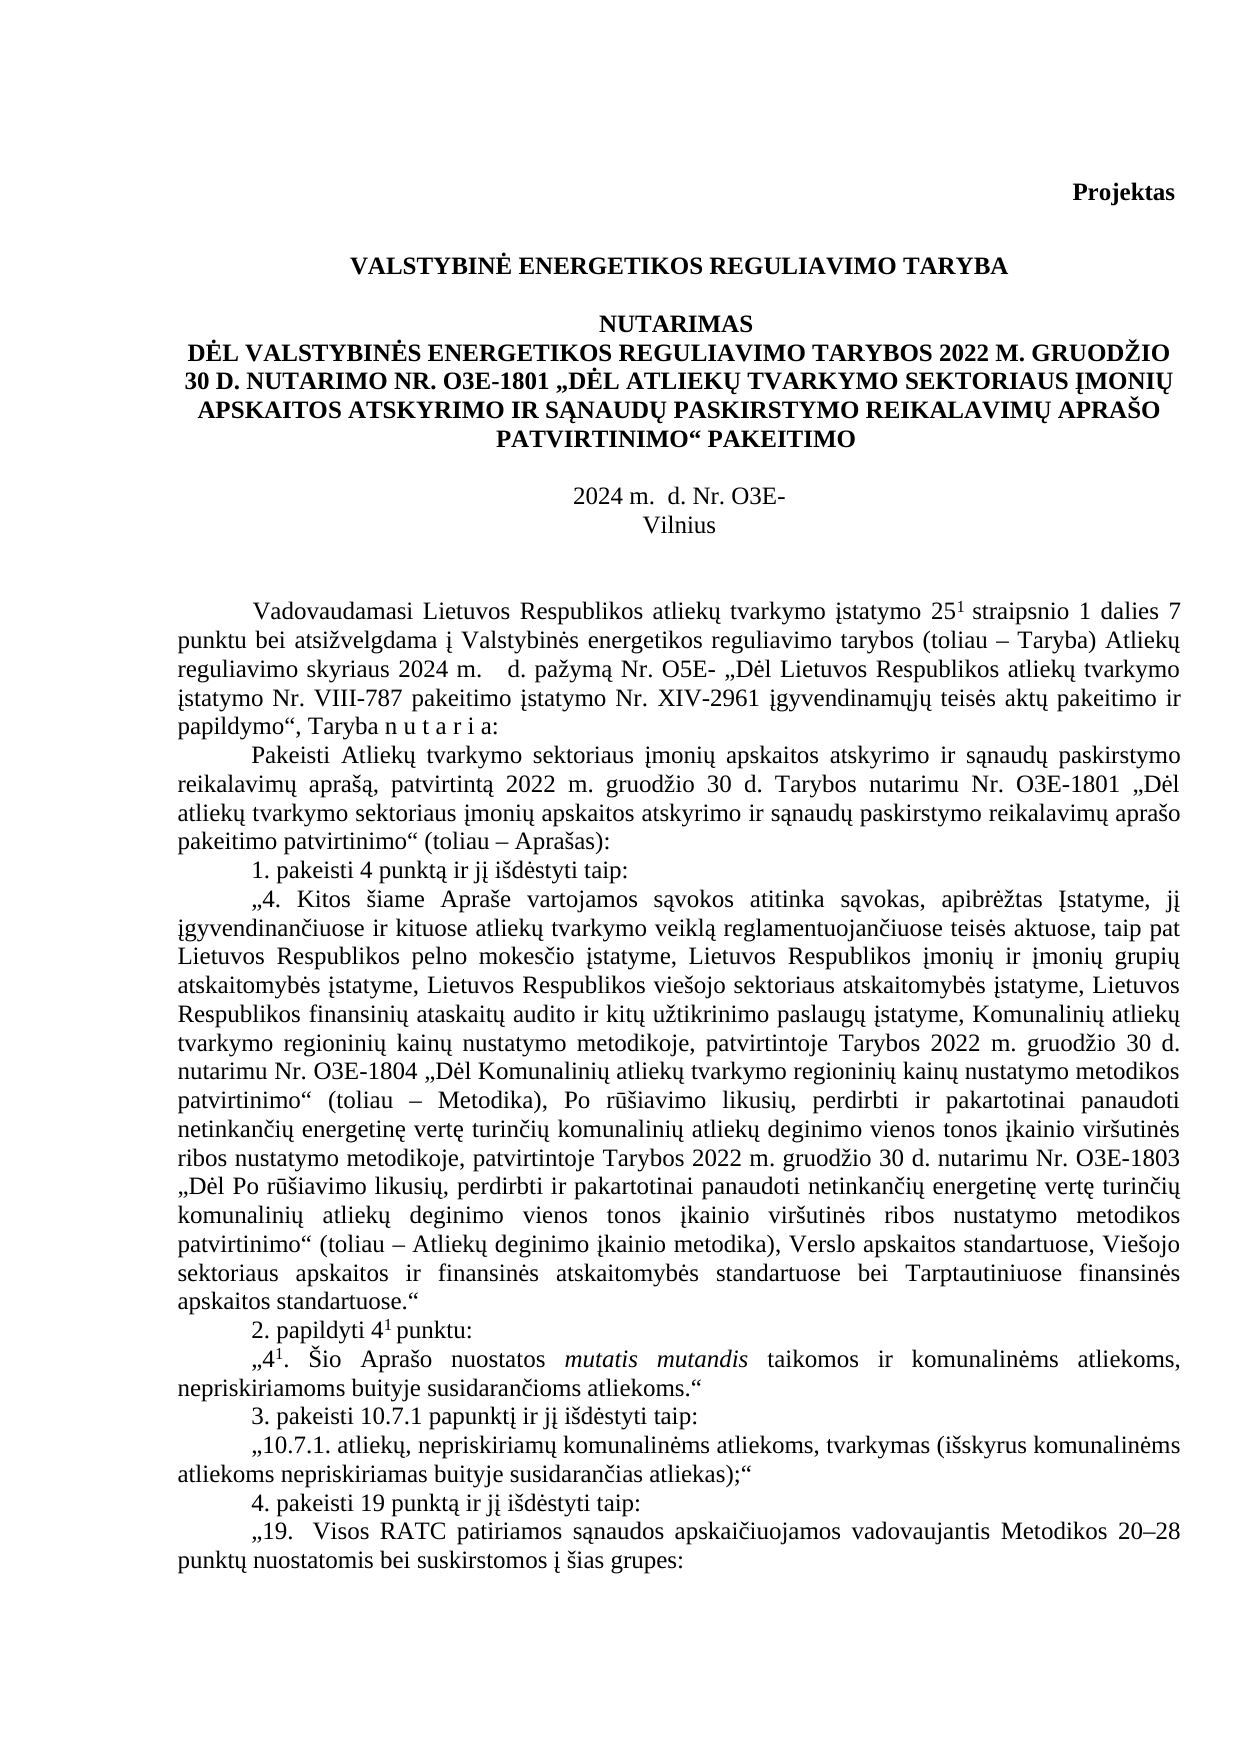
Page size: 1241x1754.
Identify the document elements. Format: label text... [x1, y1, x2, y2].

text „4. Kitos šiame Apraše vartojamos sąvokos atitinka sąvokas, apibrėžtas Įstatyme, jį įgyvendinančiuose ir kituose atliekų tvarkymo veiklą reglamentuojančiuose teisės aktuose, taip pat Lietuvos Respublikos pelno mokesčio įstatyme, Lietuvos Respublikos įmonių ir įmonių grupių atskaitomybės įstatyme, Lietuvos Respublikos viešojo sektoriaus atskaitomybės įstatyme, Lietuvos Respublikos finansinių ataskaitų audito ir kitų užtikrinimo paslaugų įstatyme, Komunalinių atliekų tvarkymo regioninių kainų nustatymo metodikoje, patvirtintoje Tarybos 2022 m. gruodžio 30 d. nutarimu Nr. O3E-1804 „Dėl Komunalinių atliekų tvarkymo regioninių kainų nustatymo metodikos patvirtinimo“ (toliau – Metodika), Po rūšiavimo likusių, perdirbti ir pakartotinai panaudoti netinkančių energetinę vertę turinčių komunalinių atliekų deginimo vienos tonos įkainio viršutinės ribos nustatymo metodikoje, patvirtintoje Tarybos 2022 m. gruodžio 30 d. nutarimu Nr. O3E-1803 „Dėl Po rūšiavimo likusių, perdirbti ir pakartotinai panaudoti netinkančių energetinę vertę turinčių komunalinių atliekų deginimo vienos tonos įkainio viršutinės ribos nustatymo metodikos patvirtinimo“ (toliau – Atliekų deginimo įkainio metodika), Verslo apskaitos standartuose, Viešojo sektoriaus apskaitos ir finansinės atskaitomybės standartuose bei Tarptautiniuose finansinės apskaitos standartuose.“ [177, 884, 1181, 1315]
text Dėl Valstybinės energetikos reguliavimo tarybos 2022 m. gruodžio 30 d. nutarimo Nr. O3E-1801 „Dėl Atliekų tvarkymo sektoriaus įmonių apskaitos atskyrimo ir sąnaudų paskirstymo reikalavimų aprašo patvirtinimo“ pakeitimo [177, 338, 1181, 453]
text 2024 m. d. Nr. O3E- [177, 481, 1181, 510]
text „19. Visos RATC patiriamos sąnaudos apskaičiuojamos vadovaujantis Metodikos 20–28 punktų nuostatomis bei suskirstomos į šias grupes: [177, 1516, 1181, 1574]
text 1. pakeisti 4 punktą ir jį išdėstyti taip: [177, 855, 1181, 884]
text Vilnius [177, 510, 1181, 539]
text 2. papildyti 41 punktu: [251, 1315, 1181, 1344]
text 3. pakeisti 10.7.1 papunktį ir jį išdėstyti taip: [251, 1401, 1181, 1430]
text Vadovaudamasi Lietuvos Respublikos atliekų tvarkymo įstatymo 251 straipsnio 1 dalies 7 punktu bei atsižvelgdama į Valstybinės energetikos reguliavimo tarybos (toliau – Taryba) Atliekų reguliavimo skyriaus 2024 m. d. pažymą Nr. O5E- „Dėl Lietuvos Respublikos atliekų tvarkymo įstatymo Nr. VIII-787 pakeitimo įstatymo Nr. XIV-2961 įgyvendinamųjų teisės aktų pakeitimo ir papildymo“, Taryba n u t a r i a: [177, 596, 1181, 740]
text Pakeisti Atliekų tvarkymo sektoriaus įmonių apskaitos atskyrimo ir sąnaudų paskirstymo reikalavimų aprašą, patvirtintą 2022 m. gruodžio 30 d. Tarybos nutarimu Nr. O3E-1801 „Dėl atliekų tvarkymo sektoriaus įmonių apskaitos atskyrimo ir sąnaudų paskirstymo reikalavimų aprašo pakeitimo patvirtinimo“ (toliau – Aprašas): [177, 740, 1181, 855]
text Projektas [177, 177, 1181, 206]
text NUTARIMAS [177, 309, 1181, 338]
text Valstybinė energetikos reguliavimo taryba [177, 251, 1181, 280]
text „41. Šio Aprašo nuostatos mutatis mutandis taikomos ir komunalinėms atliekoms, nepriskiriamoms buityje susidarančioms atliekoms.“ [177, 1344, 1181, 1401]
text 4. pakeisti 19 punktą ir jį išdėstyti taip: [251, 1488, 1181, 1516]
text „10.7.1. atliekų, nepriskiriamų komunalinėms atliekoms, tvarkymas (išskyrus komunalinėms atliekoms nepriskiriamas buityje susidarančias atliekas);“ [177, 1430, 1181, 1488]
